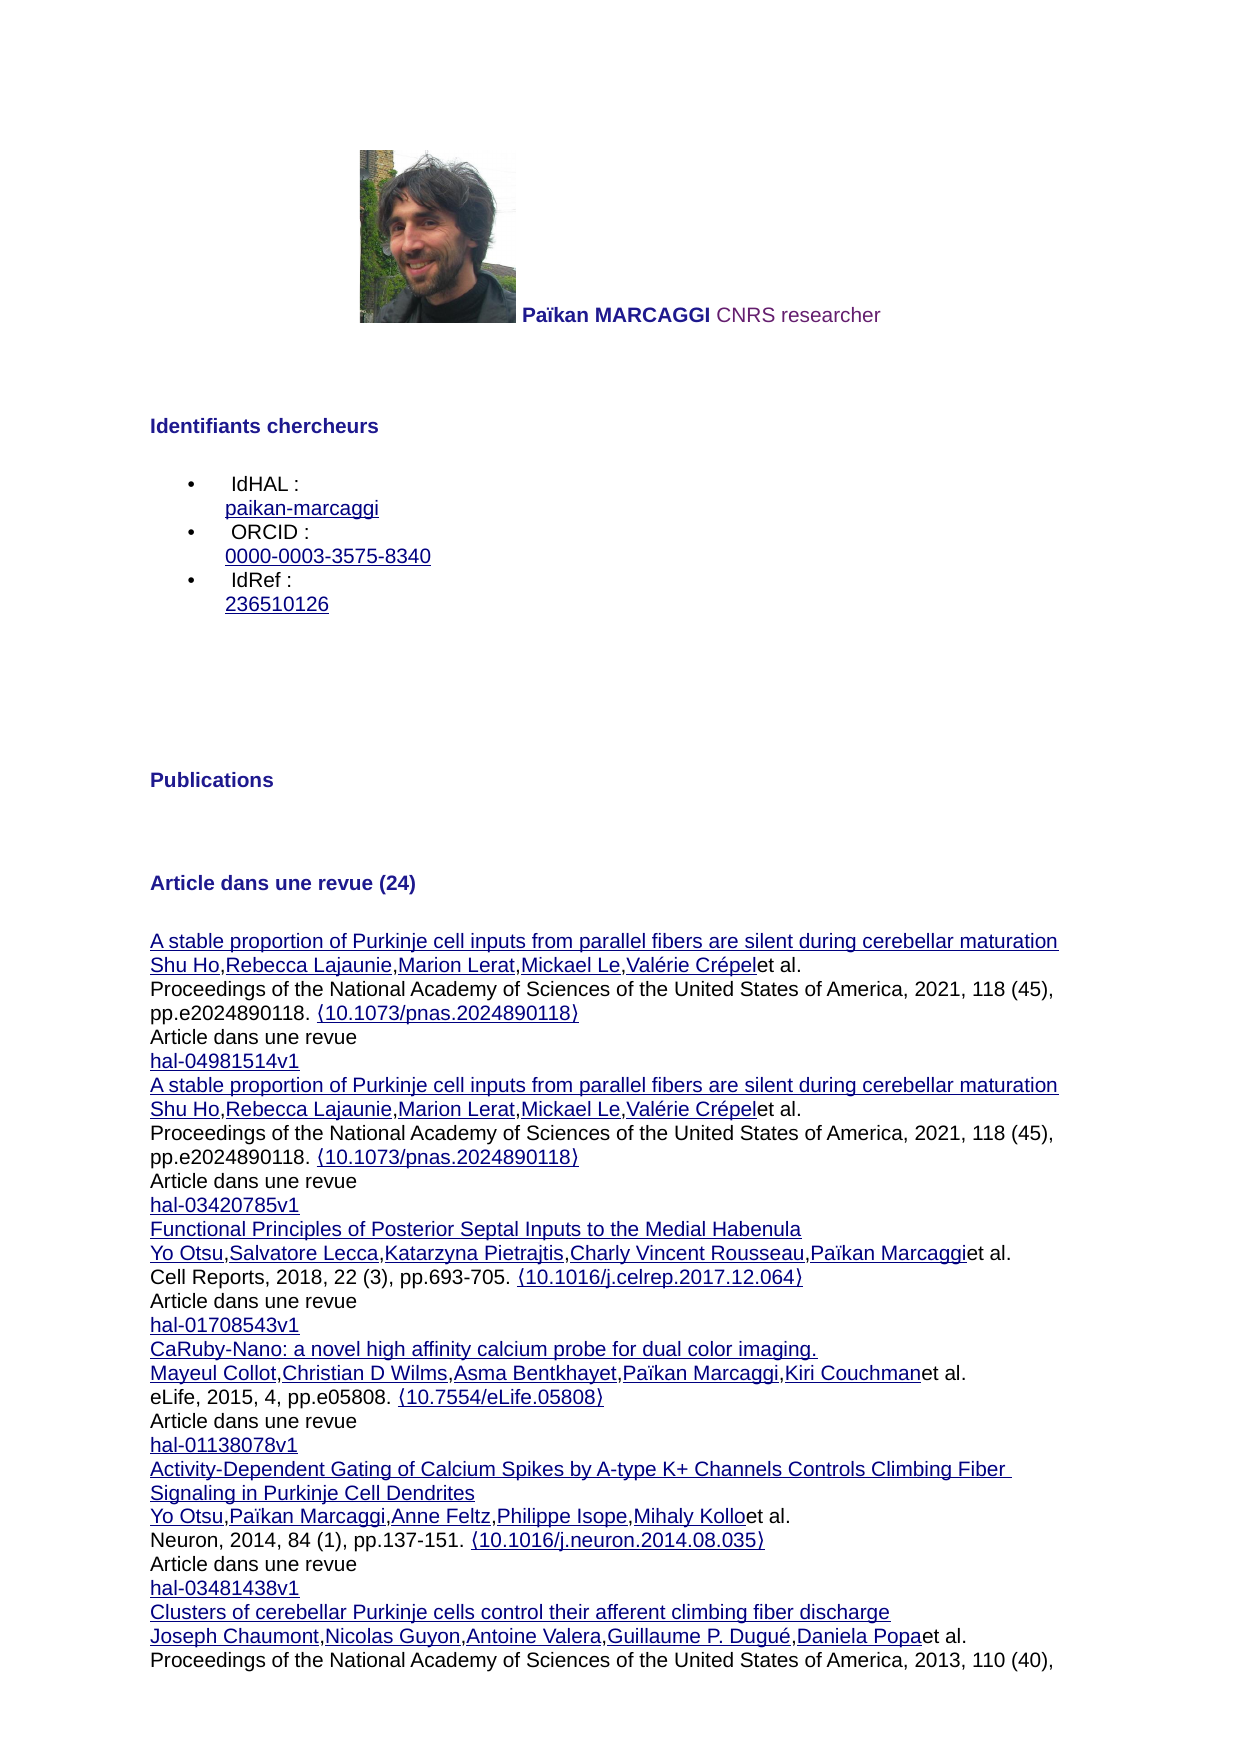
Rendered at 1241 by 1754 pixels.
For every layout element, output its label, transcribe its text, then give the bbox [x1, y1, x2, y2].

list 236510126 [187, 592, 1090, 616]
table_cell A stable proportion of Purkinje cell inputs from parallel fibers are silent during cerebellar maturation Shu Ho,Rebecca Lajaunie,Marion Lerat,Mickael Le,Valérie Crépelet al. Proceedings of the National Academy of Sciences of the United States of America, 2021, 118 (45), pp.e2024890118. ⟨10.1073/pnas.2024890118⟩ Article dans une revue hal-03420785v1 [150, 1073, 1090, 1217]
subtitle Article dans une revue (24) [150, 871, 1090, 895]
list 0000-0003-3575-8340 [187, 544, 1090, 568]
list IdRef : [187, 568, 1090, 592]
subtitle Païkan MARCAGGI CNRS researcher [150, 150, 1090, 327]
list IdHAL : [187, 472, 1090, 496]
table_cell Clusters of cerebellar Purkinje cells control their afferent climbing fiber discharge Joseph Chaumont,Nicolas Guyon,Antoine Valera,Guillaume P. Dugué,Daniela Popaet al. Proceedings of the National Academy of Sciences of the United States of America, 2013, 110 (40), [150, 1600, 1090, 1672]
table_cell CaRuby-Nano: a novel high affinity calcium probe for dual color imaging. Mayeul Collot,Christian D Wilms,Asma Bentkhayet,Païkan Marcaggi,Kiri Couchmanet al. eLife, 2015, 4, pp.e05808. ⟨10.7554/eLife.05808⟩ Article dans une revue hal-01138078v1 [150, 1337, 1090, 1456]
list paikan-marcaggi [187, 496, 1090, 520]
table_cell Activity-Dependent Gating of Calcium Spikes by A-type K+ Channels Controls Climbing Fiber Signaling in Purkinje Cell Dendrites Yo Otsu,Païkan Marcaggi,Anne Feltz,Philippe Isope,Mihaly Kolloet al. Neuron, 2014, 84 (1), pp.137-151. ⟨10.1016/j.neuron.2014.08.035⟩ Article dans une revue hal-03481438v1 [150, 1456, 1090, 1600]
list ORCID : [187, 520, 1090, 544]
table_header A stable proportion of Purkinje cell inputs from parallel fibers are silent during cerebellar maturation Shu Ho,Rebecca Lajaunie,Marion Lerat,Mickael Le,Valérie Crépelet al. Proceedings of the National Academy of Sciences of the United States of America, 2021, 118 (45), pp.e2024890118. ⟨10.1073/pnas.2024890118⟩ Article dans une revue hal-04981514v1 [150, 929, 1090, 1073]
subtitle Identifiants chercheurs [150, 414, 1090, 438]
picture [359, 150, 516, 323]
subtitle Publications [150, 768, 1090, 792]
table_cell Functional Principles of Posterior Septal Inputs to the Medial Habenula Yo Otsu,Salvatore Lecca,Katarzyna Pietrajtis,Charly Vincent Rousseau,Païkan Marcaggiet al. Cell Reports, 2018, 22 (3), pp.693-705. ⟨10.1016/j.celrep.2017.12.064⟩ Article dans une revue hal-01708543v1 [150, 1217, 1090, 1337]
